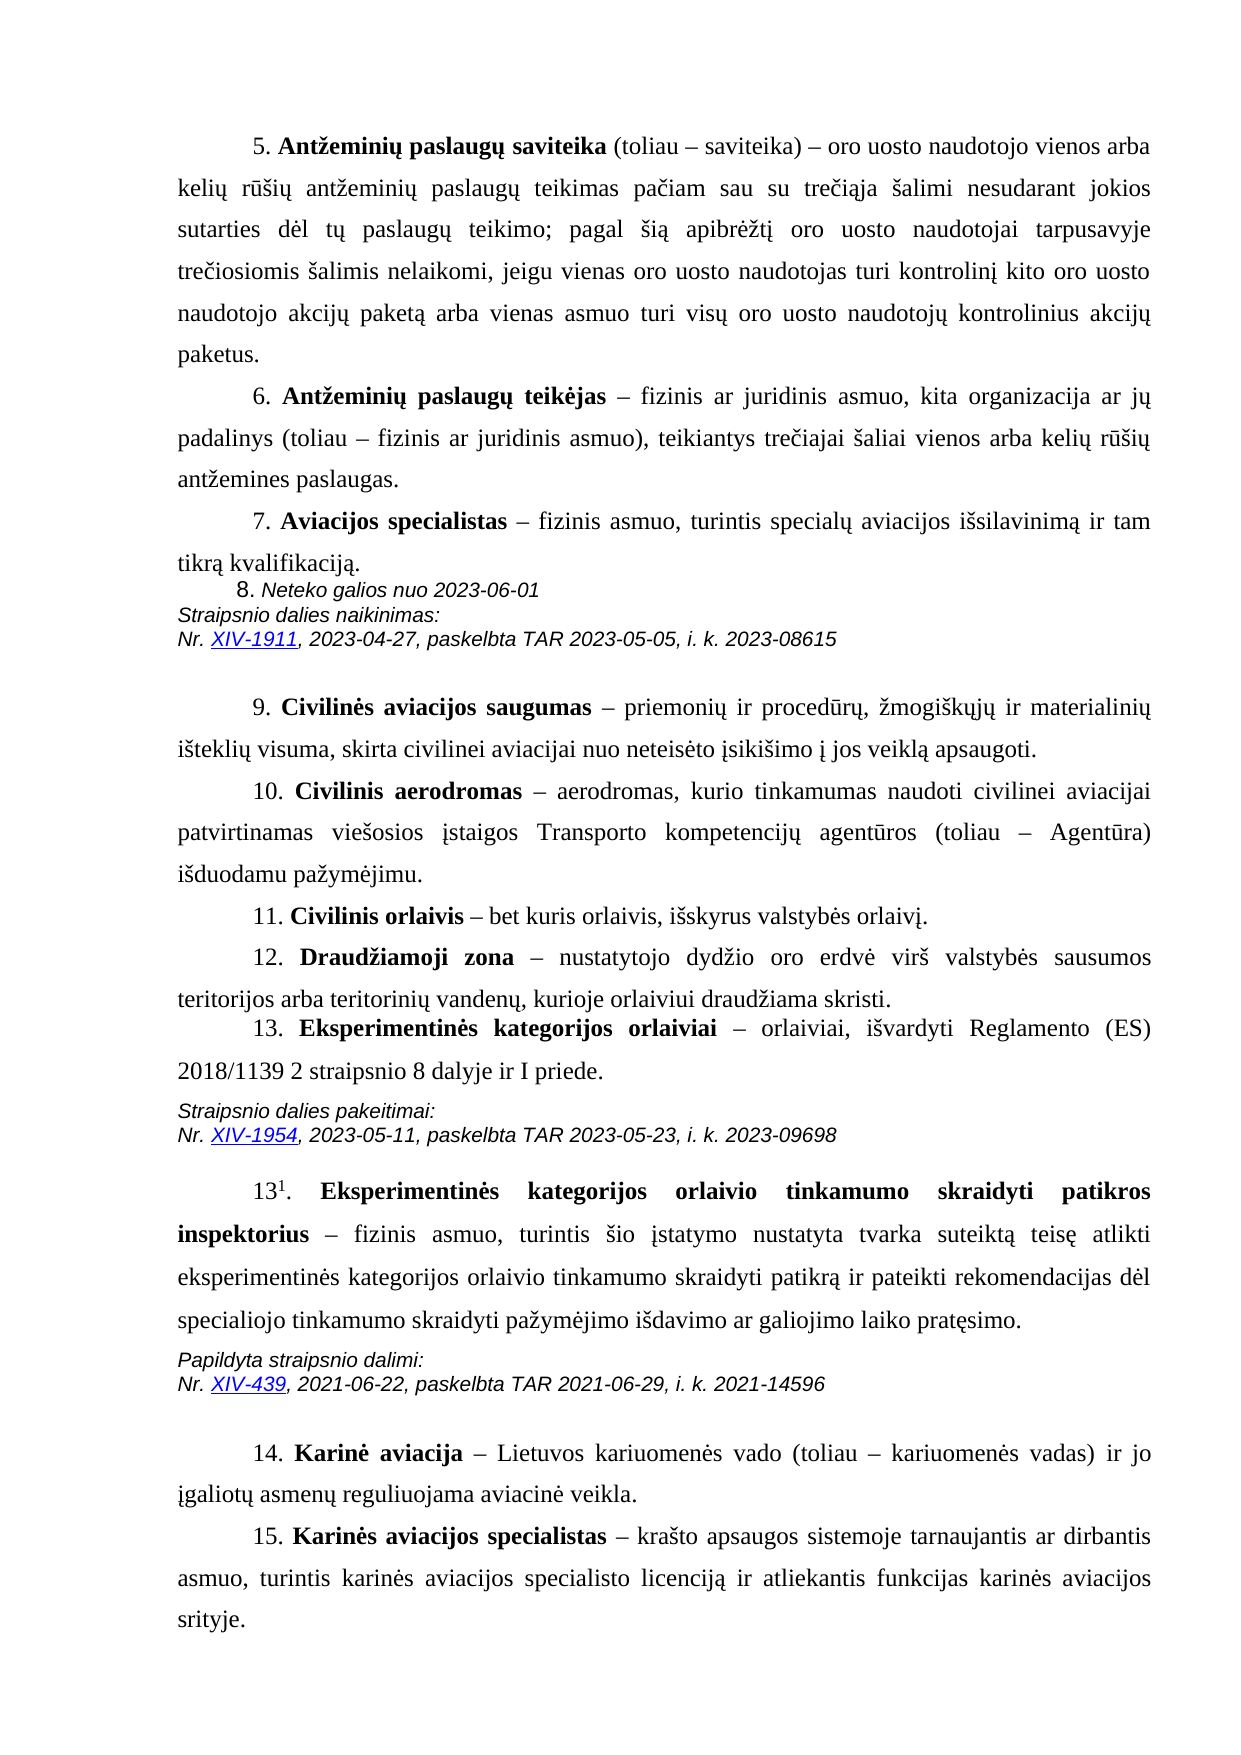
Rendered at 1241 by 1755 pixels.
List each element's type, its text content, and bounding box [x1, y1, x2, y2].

text 6. Antžeminių paslaugų teikėjas – fizinis ar juridinis asmuo, kita organizacija ar jų padalinys (toliau – fizinis ar juridinis asmuo), teikiantys trečiajai šaliai vienos arba kelių rūšių antžemines paslaugas. [177, 368, 1152, 493]
text Nr. XIV-1911, 2023-04-27, paskelbta TAR 2023-05-05, i. k. 2023-08615 [177, 627, 1152, 651]
text 5. Antžeminių paslaugų saviteika (toliau – saviteika) – oro uosto naudotojo vienos arba kelių rūšių antžeminių paslaugų teikimas pačiam sau su trečiąja šalimi nesudarant jokios sutarties dėl tų paslaugų teikimo; pagal šią apibrėžtį oro uosto naudotojai tarpusavyje trečiosiomis šalimis nelaikomi, jeigu vienas oro uosto naudotojas turi kontrolinį kito oro uosto naudotojo akcijų paketą arba vienas asmuo turi visų oro uosto naudotojų kontrolinius akcijų paketus. [177, 118, 1152, 368]
subtitle 9. Civilinės aviacijos saugumas – priemonių ir procedūrų, žmogiškųjų ir materialinių išteklių visuma, skirta civilinei aviacijai nuo neteisėto įsikišimo į jos veiklą apsaugoti. [177, 679, 1152, 763]
text 10. Civilinis aerodromas – aerodromas, kurio tinkamumas naudoti civilinei aviacijai patvirtinamas viešosios įstaigos Transporto kompetencijų agentūros (toliau – Agentūra) išduodamu pažymėjimu. [177, 763, 1152, 888]
text 11. Civilinis orlaivis – bet kuris orlaivis, išskyrus valstybės orlaivį. [177, 888, 1152, 929]
text 12. Draudžiamoji zona – nustatytojo dydžio oro erdvė virš valstybės sausumos teritorijos arba teritorinių vandenų, kurioje orlaiviui draudžiama skristi. [177, 929, 1152, 1013]
text Nr. XIV-439, 2021-06-22, paskelbta TAR 2021-06-29, i. k. 2021-14596 [177, 1372, 1152, 1396]
text 131. Eksperimentinės kategorijos orlaivio tinkamumo skraidyti patikros inspektorius – fizinis asmuo, turintis šio įstatymo nustatyta tvarka suteiktą teisę atlikti eksperimentinės kategorijos orlaivio tinkamumo skraidyti patikrą ir pateikti rekomendacijas dėl specialiojo tinkamumo skraidyti pažymėjimo išdavimo ar galiojimo laiko pratęsimo. [177, 1176, 1152, 1334]
text 15. Karinės aviacijos specialistas – krašto apsaugos sistemoje tarnaujantis ar dirbantis asmuo, turintis karinės aviacijos specialisto licenciją ir atliekantis funkcijas karinės aviacijos srityje. [177, 1508, 1152, 1633]
text 14. Karinė aviacija – Lietuvos kariuomenės vado (toliau – kariuomenės vadas) ir jo įgaliotų asmenų reguliuojama aviacinė veikla. [177, 1425, 1152, 1508]
text 13. Eksperimentinės kategorijos orlaiviai – orlaiviai, išvardyti Reglamento (ES) 2018/1139 2 straipsnio 8 dalyje ir I priede. [177, 1013, 1152, 1085]
text Nr. XIV-1954, 2023-05-11, paskelbta TAR 2023-05-23, i. k. 2023-09698 [177, 1123, 1152, 1147]
text Straipsnio dalies naikinimas: [177, 603, 1152, 627]
text 7. Aviacijos specialistas – fizinis asmuo, turintis specialų aviacijos išsilavinimą ir tam tikrą kvalifikaciją. [177, 493, 1152, 576]
text 8. Neteko galios nuo 2023-06-01 [177, 576, 1152, 603]
text Straipsnio dalies pakeitimai: [177, 1099, 1152, 1123]
text Papildyta straipsnio dalimi: [177, 1348, 1152, 1372]
